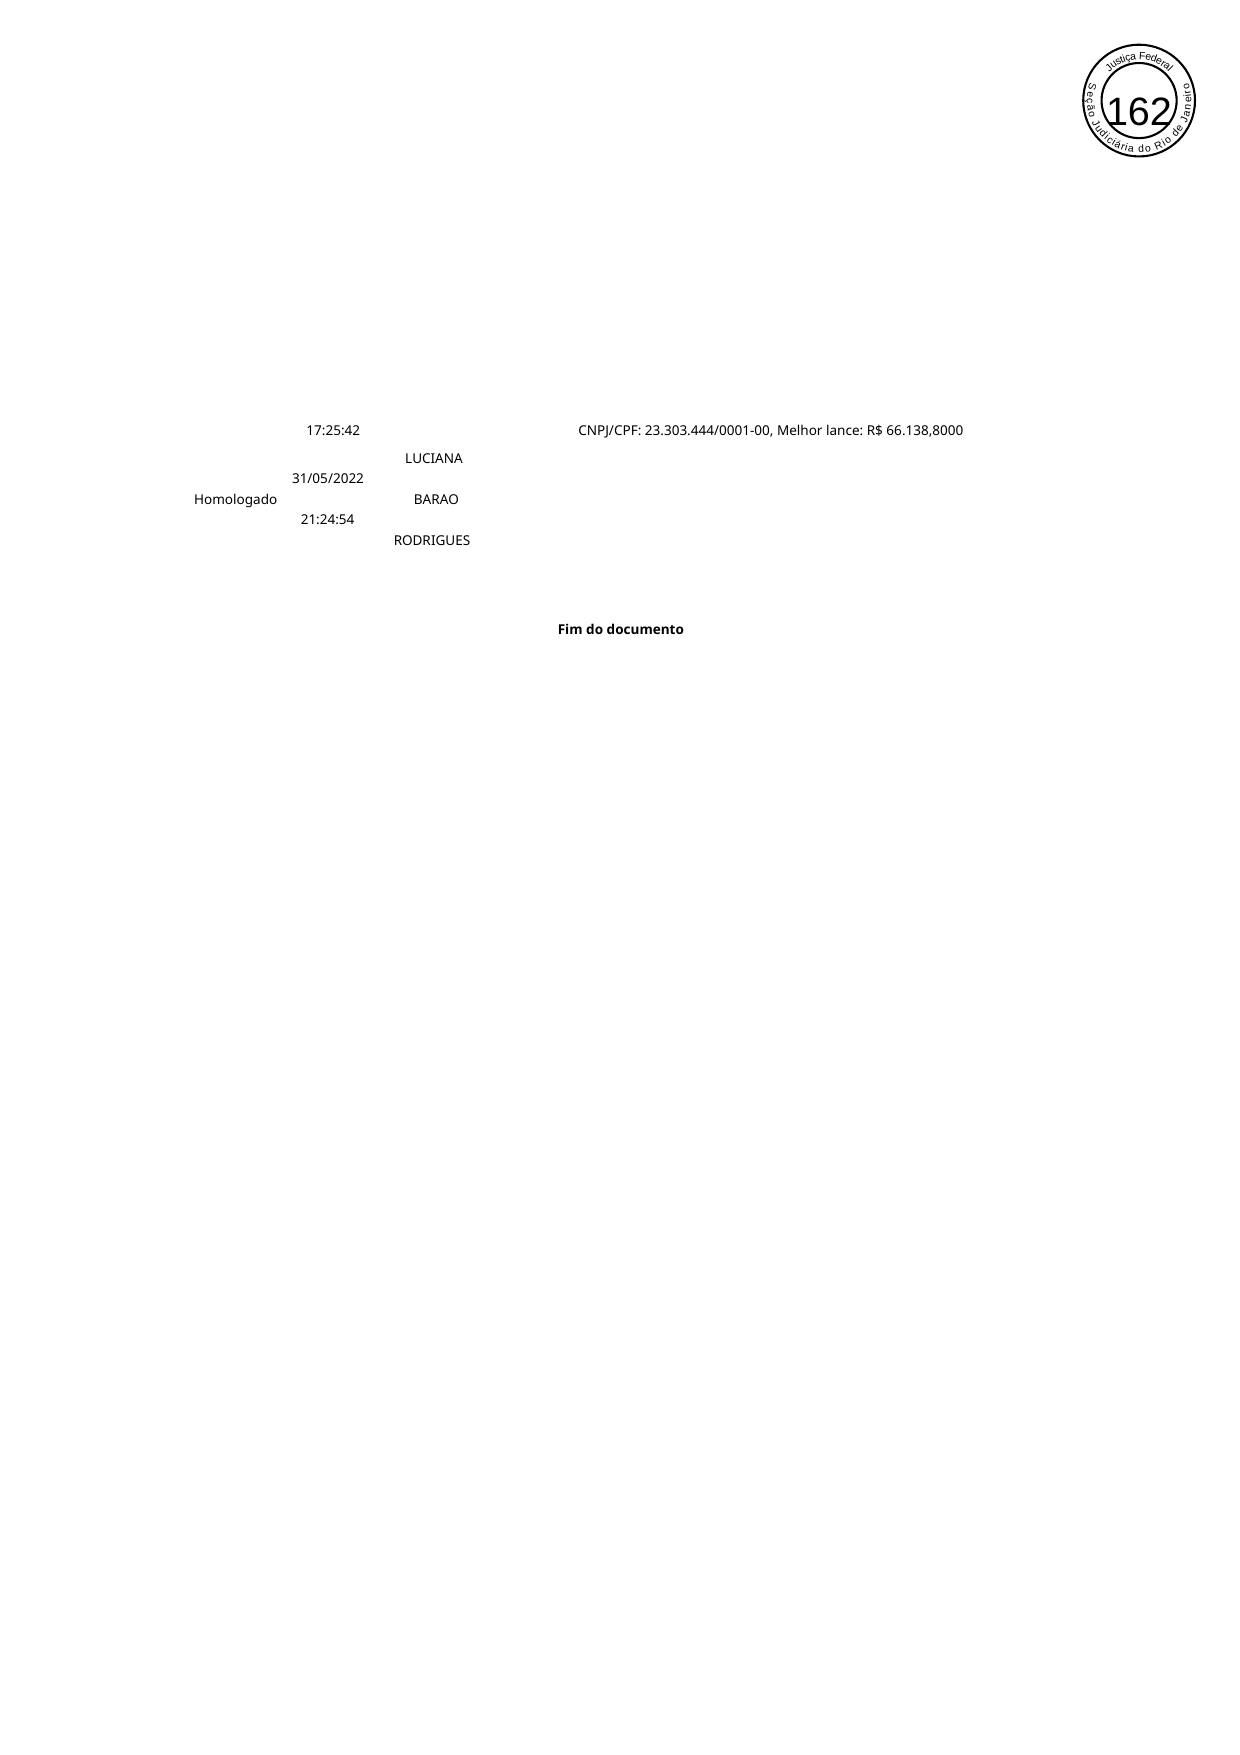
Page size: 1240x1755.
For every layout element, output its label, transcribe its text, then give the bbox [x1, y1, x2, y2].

text Fim do documento [196, 620, 1046, 638]
text Homologado BARAO [194, 489, 1046, 508]
text RODRIGUES [393, 530, 1046, 549]
text 21:24:54 [301, 510, 1046, 528]
text 17:25:42 CNPJ/CPF: 23.303.444/0001-00, Melhor lance: R$ 66.138,8000 [194, 413, 1046, 441]
text 31/05/2022 [292, 469, 1046, 488]
text LUCIANA [405, 449, 1046, 467]
